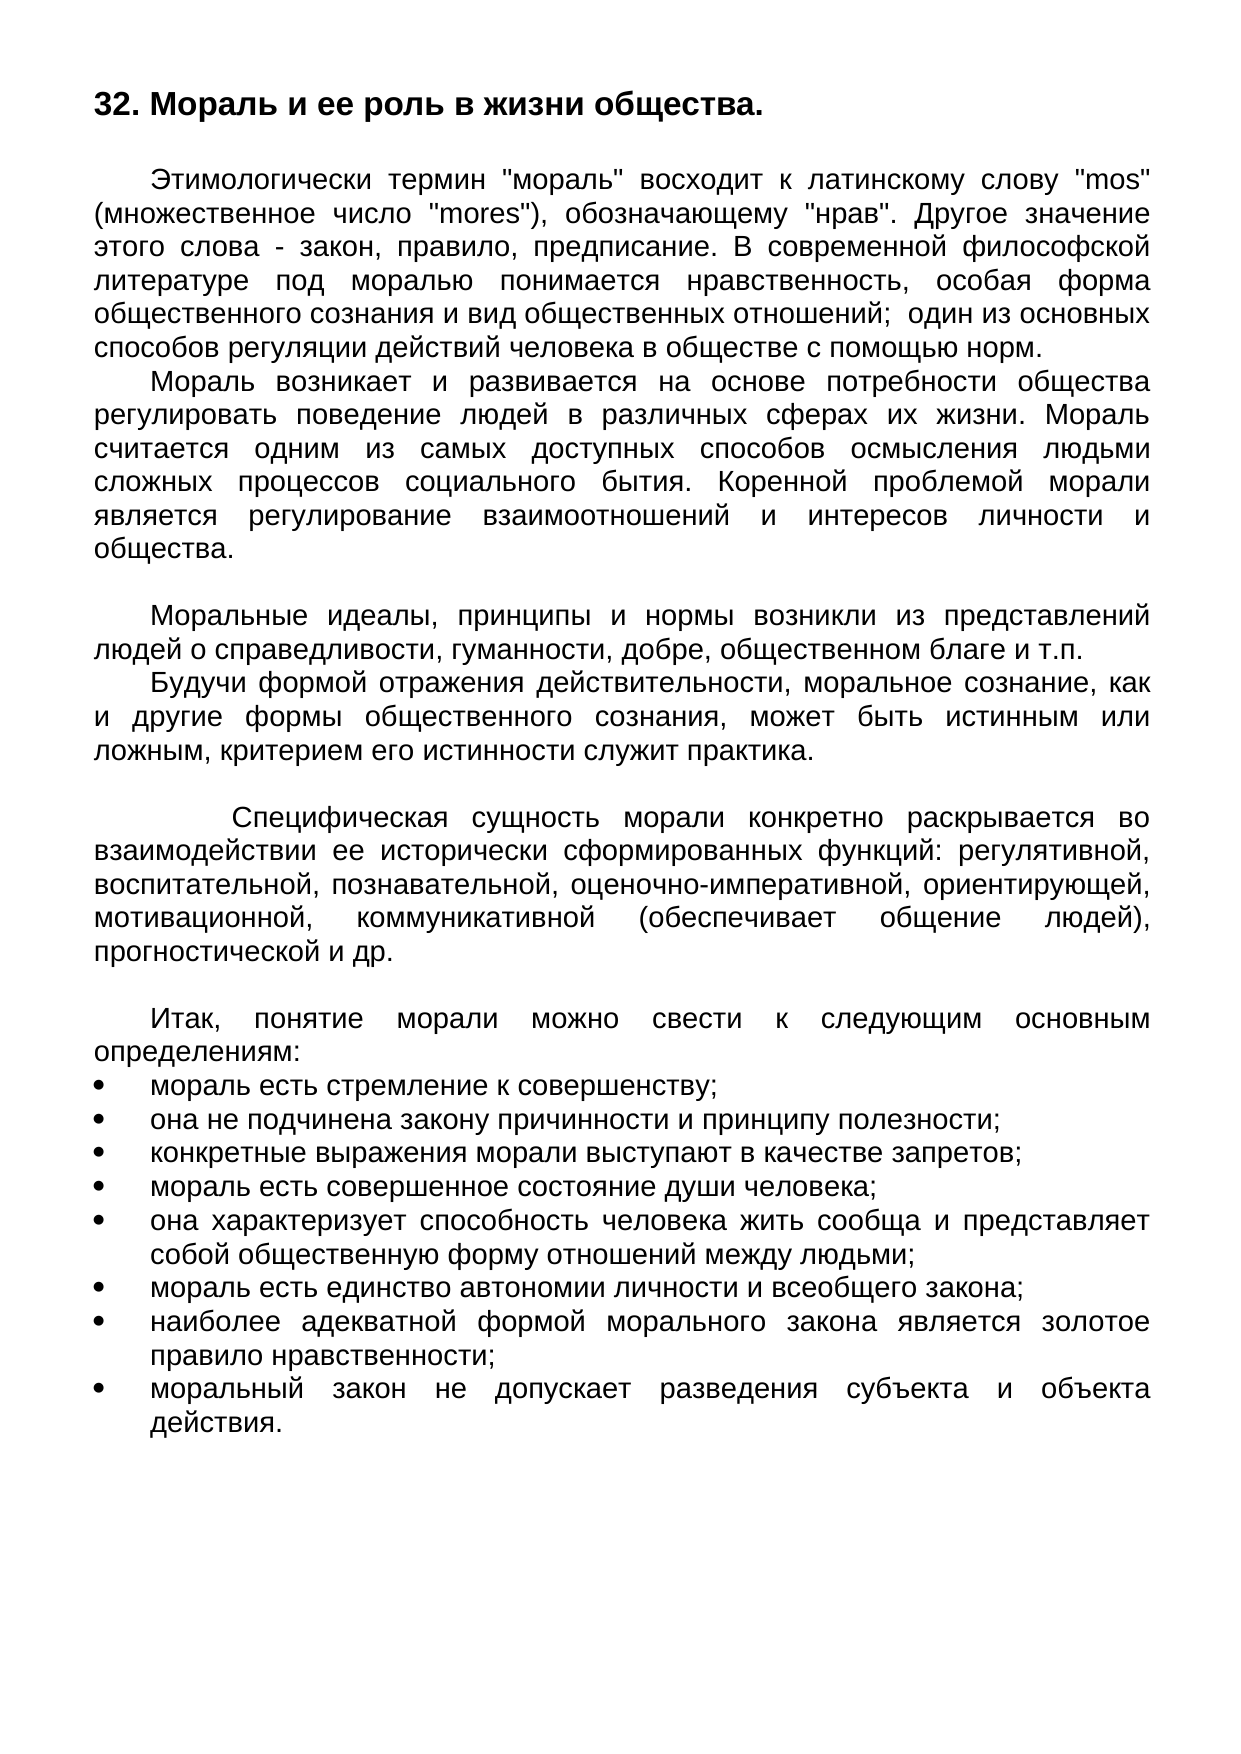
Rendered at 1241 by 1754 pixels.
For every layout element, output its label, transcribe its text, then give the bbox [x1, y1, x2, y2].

list она характеризует способность человека жить сообща и представляет собой общественную форму отношений между людьми; [94, 1203, 1152, 1270]
list моральный закон не допускает разведения субъекта и объекта действия. [94, 1371, 1152, 1438]
list наиболее адекватной формой морального закона является золотое правило нравственности; [94, 1304, 1152, 1371]
text Этимологически термин "мораль" восходит к латинскому слову "mos" (множественное число "mores"), обозначающему "нрав". Другое значение этого слова - закон, правило, предписание. В современной философской литературе под моралью понимается нравственность, особая форма общественного сознания и вид общественных отношений; один из основных способов регуляции действий человека в обществе с помощью норм. [94, 162, 1152, 363]
text Будучи формой отражения действительности, моральное сознание, как и другие формы общественного сознания, может быть истинным или ложным, критерием его истинности служит практика. [94, 665, 1152, 766]
text Итак, понятие морали можно свести к следующим основным определениям: [94, 1001, 1152, 1068]
list она не подчинена закону причинности и принципу полезности; [94, 1102, 1152, 1135]
list конкретные выражения морали выступают в качестве запретов; [94, 1135, 1152, 1169]
text Специфическая сущность морали конкретно раскрывается во взаимодействии ее исторически сформированных функций: регулятивной, воспитательной, познавательной, оценочно-императивной, ориентирующей, мотивационной, коммуникативной (обеспечивает общение людей), прогностической и др. [94, 766, 1152, 967]
list мораль есть стремление к совершенству; [94, 1068, 1152, 1102]
subtitle 32. Мораль и ее роль в жизни общества. [94, 84, 1152, 122]
list мораль есть единство автономии личности и всеобщего закона; [94, 1270, 1152, 1304]
list мораль есть совершенное состояние души человека; [94, 1169, 1152, 1203]
text Моральные идеалы, принципы и нормы возникли из представлений людей о справедливости, гуманности, добре, общественном благе и т.п. [94, 598, 1152, 665]
text Мораль возникает и развивается на основе потребности общества регулировать поведение людей в различных сферах их жизни. Мораль считается одним из самых доступных способов осмысления людьми сложных процессов социального бытия. Коренной проблемой морали является регулирование взаимоотношений и интересов личности и общества. [94, 363, 1152, 565]
